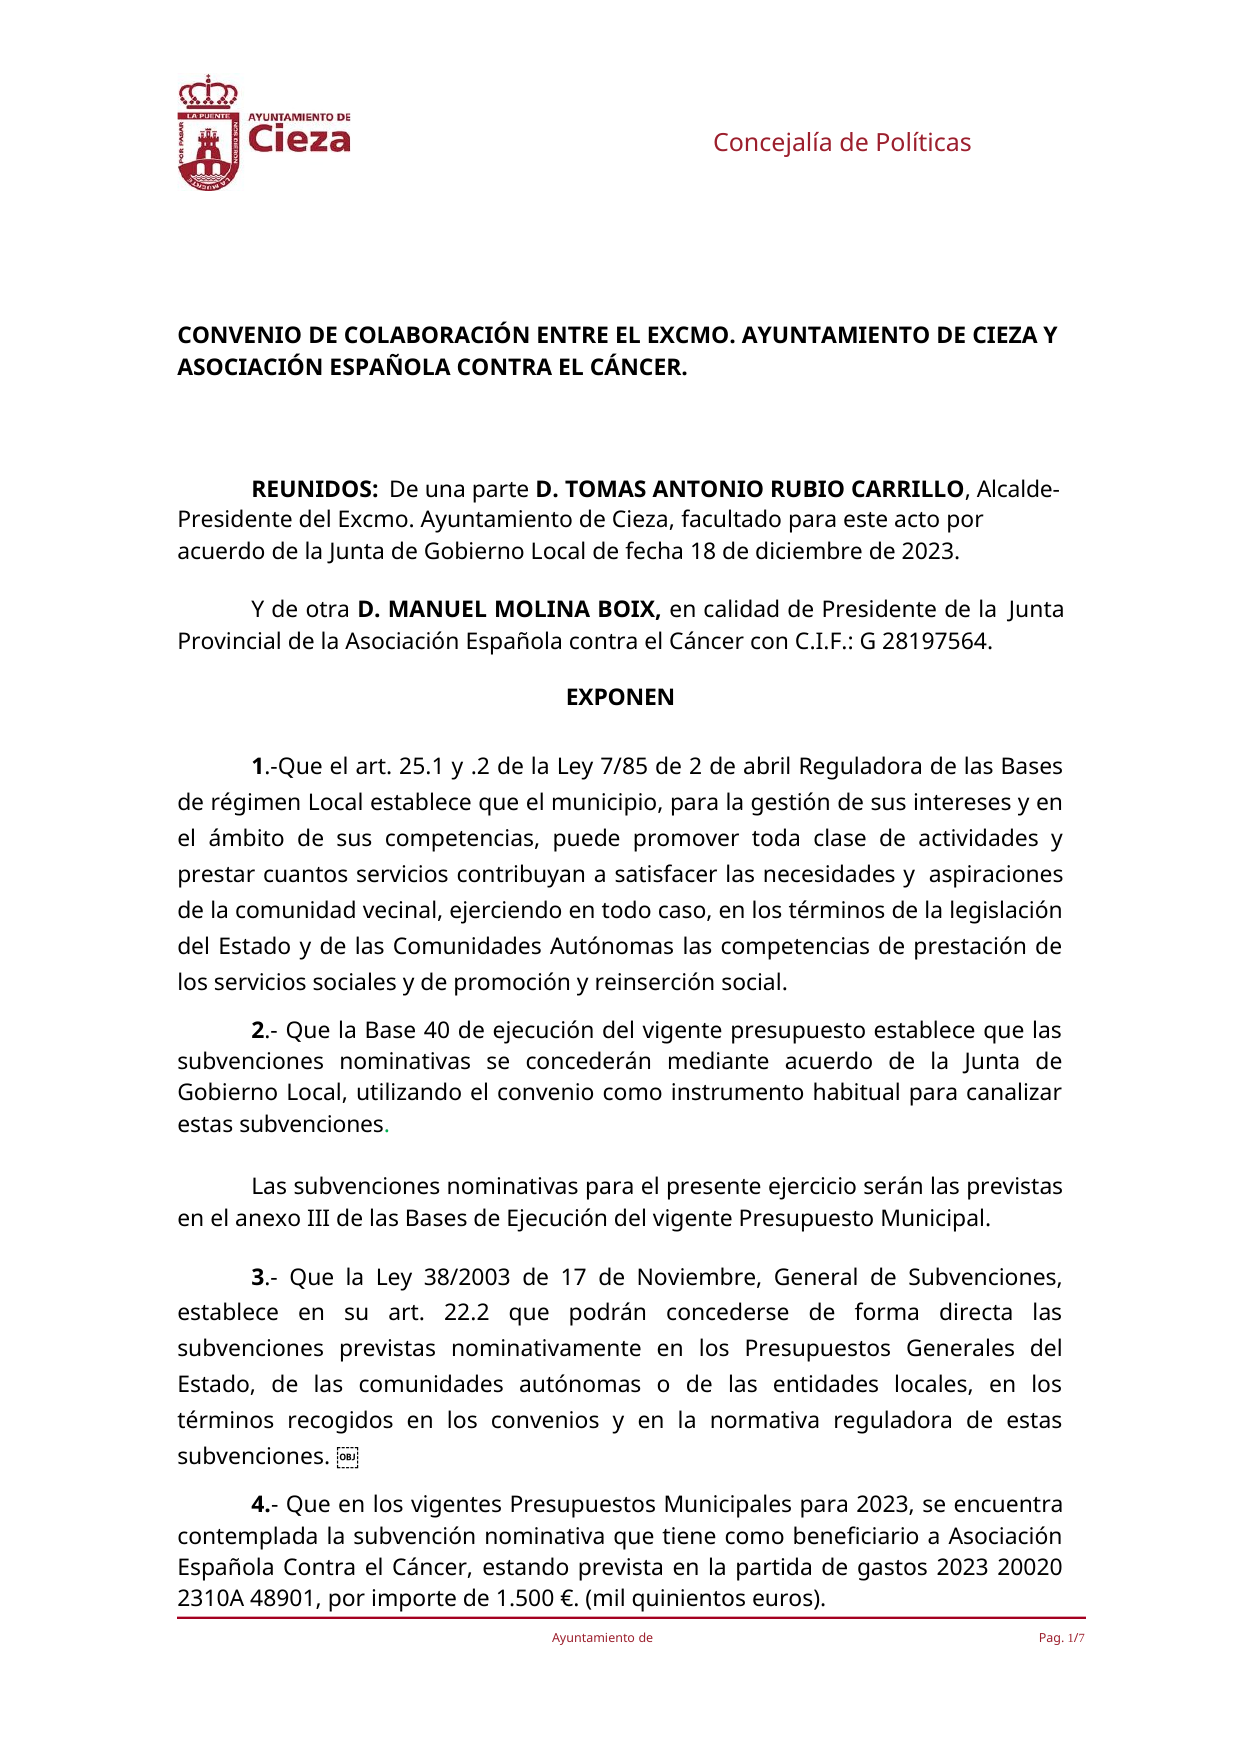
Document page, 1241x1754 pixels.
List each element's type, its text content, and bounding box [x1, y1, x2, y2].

text Presidente del Excmo. Ayuntamiento de Cieza, facultado para este acto por acuerdo de la Junta de Gobierno Local de fecha 18 de diciembre de 2023. [177, 503, 1071, 566]
text REUNIDOS: De una parte D. TOMAS ANTONIO RUBIO CARRILLO, Alcalde- [251, 476, 1128, 503]
text 4.- Que en los vigentes Presupuestos Municipales para 2023, se encuentra contemplada la subvención nominativa que tiene como beneficiario a Asociación Española Contra el Cáncer, estando prevista en la partida de gastos 2023 20020 2310A 48901, por importe de 1.500 €. (mil quinientos euros). [177, 1488, 1064, 1613]
text Las subvenciones nominativas para el presente ejercicio serán las previstas en el anexo III de las Bases de Ejecución del vigente Presupuesto Municipal. [177, 1170, 1063, 1233]
subtitle EXPONEN [167, 681, 1074, 712]
subtitle CONVENIO DE COLABORACIÓN ENTRE EL EXCMO. AYUNTAMIENTO DE CIEZA Y ASOCIACIÓN ESPAÑOLA CONTRA EL CÁNCER. [177, 319, 1071, 382]
picture [177, 73, 351, 191]
text 2.- Que la Base 40 de ejecución del vigente presupuesto establece que las subvenciones nominativas se concederán mediante acuerdo de la Junta de Gobierno Local, utilizando el convenio como instrumento habitual para canalizar estas subvenciones. [177, 1014, 1063, 1139]
text 3.- Que la Ley 38/2003 de 17 de Noviembre, General de Subvenciones, establece en su art. 22.2 que podrán concederse de forma directa las subvenciones previstas nominativamente en los Presupuestos Generales del Estado, de las comunidades autónomas o de las entidades locales, en los términos recogidos en los convenios y en la normativa reguladora de estas subvenciones. ￼ [177, 1260, 1063, 1471]
text 1.-Que el art. 25.1 y .2 de la Ley 7/85 de 2 de abril Reguladora de las Bases de régimen Local establece que el municipio, para la gestión de sus intereses y en el ámbito de sus competencias, puede promover toda clase de actividades y prestar cuantos servicios contribuyan a satisfacer las necesidades y aspiraciones de la comunidad vecinal, ejerciendo en todo caso, en los términos de la legislación del Estado y de las Comunidades Autónomas las competencias de prestación de los servicios sociales y de promoción y reinserción social. [177, 750, 1063, 997]
text Y de otra D. MANUEL MOLINA BOIX, en calidad de Presidente de la Junta Provincial de la Asociación Española contra el Cáncer con C.I.F.: G 28197564. [177, 593, 1064, 656]
